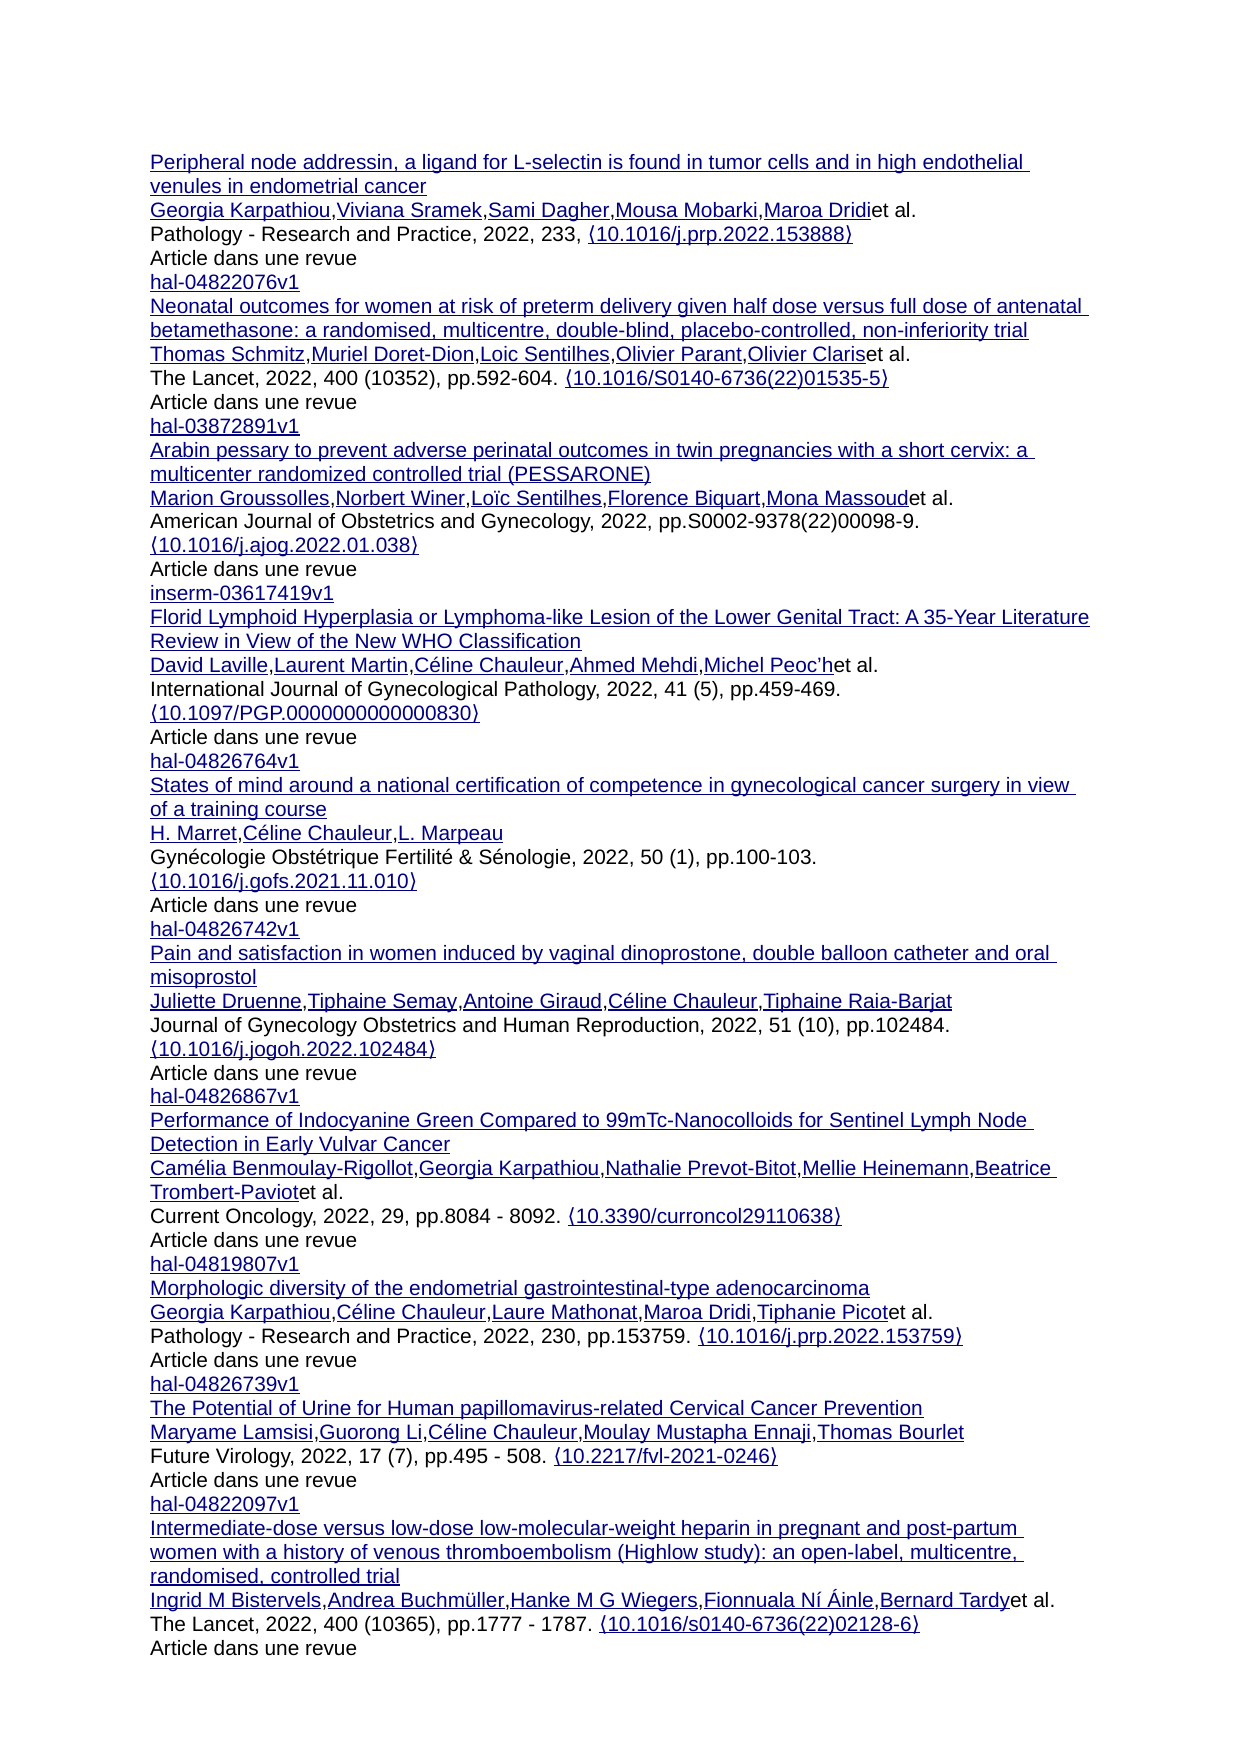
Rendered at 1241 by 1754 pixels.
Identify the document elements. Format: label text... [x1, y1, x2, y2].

table_cell Arabin pessary to prevent adverse perinatal outcomes in twin pregnancies with a short cervix: a multicenter randomized controlled trial (PESSARONE) Marion Groussolles,Norbert Winer,Loïc Sentilhes,Florence Biquart,Mona Massoudet al. American Journal of Obstetrics and Gynecology, 2022, pp.S0002-9378(22)00098-9. ⟨10.1016/j.ajog.2022.01.038⟩ Article dans une revue inserm-03617419v1 [150, 438, 1090, 605]
table_cell Neonatal outcomes for women at risk of preterm delivery given half dose versus full dose of antenatal betamethasone: a randomised, multicentre, double-blind, placebo-controlled, non-inferiority trial Thomas Schmitz,Muriel Doret-Dion,Loic Sentilhes,Olivier Parant,Olivier Clariset al. The Lancet, 2022, 400 (10352), pp.592-604. ⟨10.1016/S0140-6736(22)01535-5⟩ Article dans une revue hal-03872891v1 [150, 294, 1090, 437]
table_cell Intermediate-dose versus low-dose low-molecular-weight heparin in pregnant and post-partum women with a history of venous thromboembolism (Highlow study): an open-label, multicentre, randomised, controlled trial Ingrid M Bistervels,Andrea Buchmüller,Hanke M G Wiegers,Fionnuala Ní Áinle,Bernard Tardyet al. The Lancet, 2022, 400 (10365), pp.1777 - 1787. ⟨10.1016/s0140-6736(22)02128-6⟩ Article dans une revue [150, 1516, 1090, 1659]
table_cell States of mind around a national certification of competence in gynecological cancer surgery in view of a training course H. Marret,Céline Chauleur,L. Marpeau Gynécologie Obstétrique Fertilité & Sénologie, 2022, 50 (1), pp.100-103. ⟨10.1016/j.gofs.2021.11.010⟩ Article dans une revue hal-04826742v1 [150, 773, 1090, 941]
table_cell The Potential of Urine for Human papillomavirus-related Cervical Cancer Prevention Maryame Lamsisi,Guorong Li,Céline Chauleur,Moulay Mustapha Ennaji,Thomas Bourlet Future Virology, 2022, 17 (7), pp.495 - 508. ⟨10.2217/fvl-2021-0246⟩ Article dans une revue hal-04822097v1 [150, 1396, 1090, 1516]
table_cell Performance of Indocyanine Green Compared to 99mTc-Nanocolloids for Sentinel Lymph Node Detection in Early Vulvar Cancer Camélia Benmoulay-Rigollot,Georgia Karpathiou,Nathalie Prevot-Bitot,Mellie Heinemann,Beatrice Trombert-Paviotet al. Current Oncology, 2022, 29, pp.8084 - 8092. ⟨10.3390/curroncol29110638⟩ Article dans une revue hal-04819807v1 [150, 1108, 1090, 1276]
table_cell Review in View of the New WHO Classification David Laville,Laurent Martin,Céline Chauleur,Ahmed Mehdi,Michel Peoc’het al. International Journal of Gynecological Pathology, 2022, 41 (5), pp.459-469. ⟨10.1097/PGP.0000000000000830⟩ Article dans une revue hal-04826764v1 [150, 627, 1090, 773]
table_cell Morphologic diversity of the endometrial gastrointestinal-type adenocarcinoma Georgia Karpathiou,Céline Chauleur,Laure Mathonat,Maroa Dridi,Tiphanie Picotet al. Pathology - Research and Practice, 2022, 230, pp.153759. ⟨10.1016/j.prp.2022.153759⟩ Article dans une revue hal-04826739v1 [150, 1276, 1090, 1396]
table_cell Pain and satisfaction in women induced by vaginal dinoprostone, double balloon catheter and oral misoprostol Juliette Druenne,Tiphaine Semay,Antoine Giraud,Céline Chauleur,Tiphaine Raia-Barjat Journal of Gynecology Obstetrics and Human Reproduction, 2022, 51 (10), pp.102484. ⟨10.1016/j.jogoh.2022.102484⟩ Article dans une revue hal-04826867v1 [150, 941, 1090, 1108]
table_cell Peripheral node addressin, a ligand for L-selectin is found in tumor cells and in high endothelial venules in endometrial cancer Georgia Karpathiou,Viviana Sramek,Sami Dagher,Mousa Mobarki,Maroa Dridiet al. Pathology - Research and Practice, 2022, 233, ⟨10.1016/j.prp.2022.153888⟩ Article dans une revue hal-04822076v1 [150, 150, 1090, 294]
table_cell Florid Lymphoid Hyperplasia or Lymphoma-like Lesion of the Lower Genital Tract: A 35-Year Literature [150, 605, 1090, 626]
